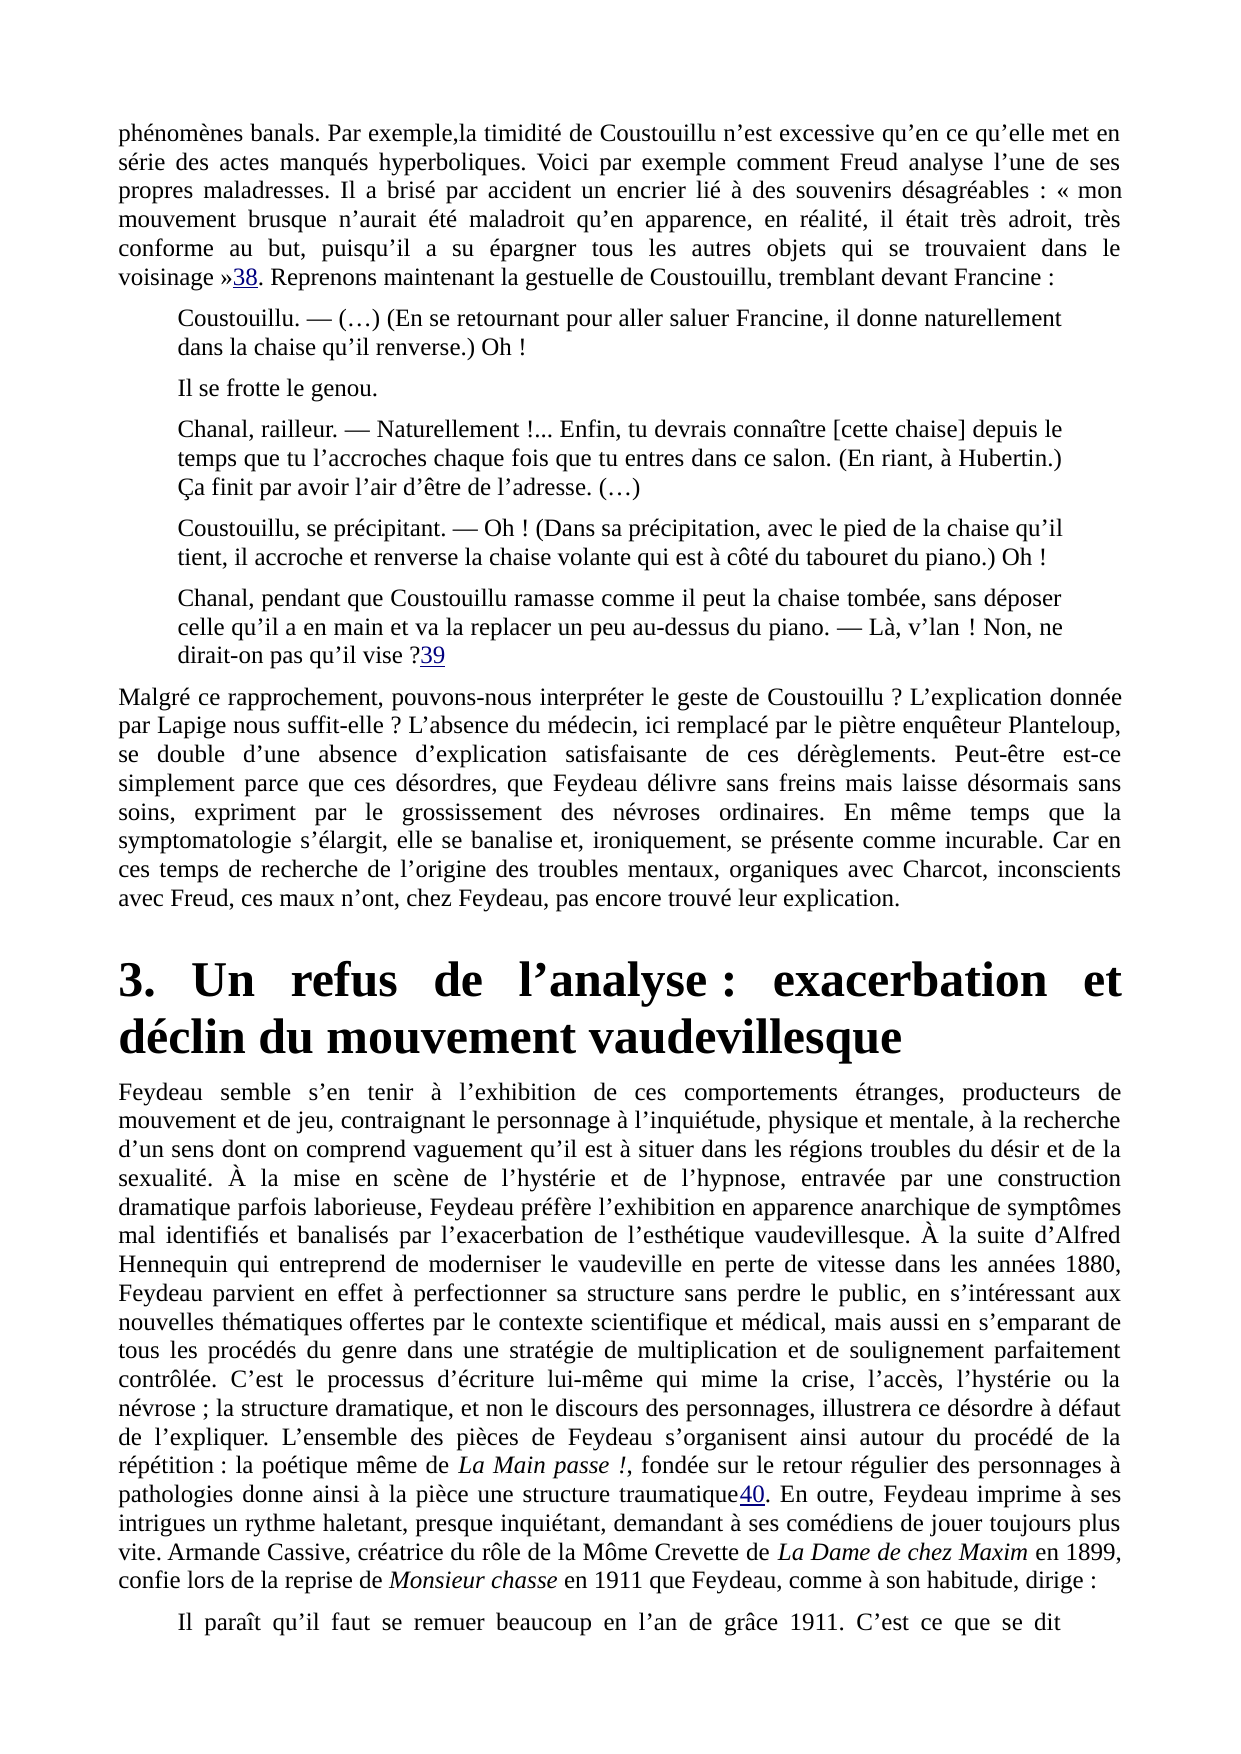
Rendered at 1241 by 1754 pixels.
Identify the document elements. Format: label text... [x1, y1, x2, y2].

text Il se frotte le genou. [177, 373, 1063, 402]
text Chanal, railleur. — Naturellement !... Enfin, tu devrais connaître [cette chaise] depuis le temps que tu l’accroches chaque fois que tu entres dans ce salon. (En riant, à Hubertin.) Ça finit par avoir l’air d’être de l’adresse. (…) [177, 414, 1063, 501]
text Feydeau semble s’en tenir à l’exhibition de ces comportements étranges, producteurs de mouvement et de jeu, contraignant le personnage à l’inquiétude, physique et mentale, à la recherche d’un sens dont on comprend vaguement qu’il est à situer dans les régions troubles du désir et de la sexualité. À la mise en scène de l’hystérie et de l’hypnose, entravée par une construction dramatique parfois laborieuse, Feydeau préfère l’exhibition en apparence anarchique de symptômes mal identifiés et banalisés par l’exacerbation de l’esthétique vaudevillesque. À la suite d’Alfred Hennequin qui entreprend de moderniser le vaudeville en perte de vitesse dans les années 1880, Feydeau parvient en effet à perfectionner sa structure sans perdre le public, en s’intéressant aux nouvelles thématiques offertes par le contexte scientifique et médical, mais aussi en s’emparant de tous les procédés du genre dans une stratégie de multiplication et de soulignement parfaitement contrôlée. C’est le processus d’écriture lui-même qui mime la crise, l’accès, l’hystérie ou la névrose ; la structure dramatique, et non le discours des personnages, illustrera ce désordre à défaut de l’expliquer. L’ensemble des pièces de Feydeau s’organisent ainsi autour du procédé de la répétition : la poétique même de La Main passe !, fondée sur le retour régulier des personnages à pathologies donne ainsi à la pièce une structure traumatique40. En outre, Feydeau imprime à ses intrigues un rythme haletant, presque inquiétant, demandant à ses comédiens de jouer toujours plus vite. Armande Cassive, créatrice du rôle de la Môme Crevette de La Dame de chez Maxim en 1899, confie lors de la reprise de Monsieur chasse en 1911 que Feydeau, comme à son habitude, dirige : [118, 1077, 1122, 1594]
text Chanal, pendant que Coustouillu ramasse comme il peut la chaise tombée, sans déposer celle qu’il a en main et va la replacer un peu au-dessus du piano. — Là, v’lan ! Non, ne dirait-on pas qu’il vise ?39 [177, 583, 1063, 669]
subtitle 3. Un refus de l’analyse : exacerbation et déclin du mouvement vaudevillesque [118, 949, 1122, 1064]
text Malgré ce rapprochement, pouvons-nous interpréter le geste de Coustouillu ? L’explication donnée par Lapige nous suffit-elle ? L’absence du médecin, ici remplacé par le piètre enquêteur Planteloup, se double d’une absence d’explication satisfaisante de ces dérèglements. Peut-être est-ce simplement parce que ces désordres, que Feydeau délivre sans freins mais laisse désormais sans soins, expriment par le grossissement des névroses ordinaires. En même temps que la symptomatologie s’élargit, elle se banalise et, ironiquement, se présente comme incurable. Car en ces temps de recherche de l’origine des troubles mentaux, organiques avec Charcot, inconscients avec Freud, ces maux n’ont, chez Feydeau, pas encore trouvé leur explication. [118, 682, 1122, 912]
text phénomènes banals. Par exemple,la timidité de Coustouillu n’est excessive qu’en ce qu’elle met en série des actes manqués hyperboliques. Voici par exemple comment Freud analyse l’une de ses propres maladresses. Il a brisé par accident un encrier lié à des souvenirs désagréables : « mon mouvement brusque n’aurait été maladroit qu’en apparence, en réalité, il était très adroit, très conforme au but, puisqu’il a su épargner tous les autres objets qui se trouvaient dans le voisinage »38. Reprenons maintenant la gestuelle de Coustouillu, tremblant devant Francine : [118, 118, 1122, 291]
text Il paraît qu’il faut se remuer beaucoup en l’an de grâce 1911. C’est ce que se dit [177, 1607, 1063, 1636]
text Coustouillu, se précipitant. — Oh ! (Dans sa précipitation, avec le pied de la chaise qu’il tient, il accroche et renverse la chaise volante qui est à côté du tabouret du piano.) Oh ! [177, 513, 1063, 571]
text Coustouillu. — (…) (En se retournant pour aller saluer Francine, il donne naturellement dans la chaise qu’il renverse.) Oh ! [177, 303, 1063, 361]
